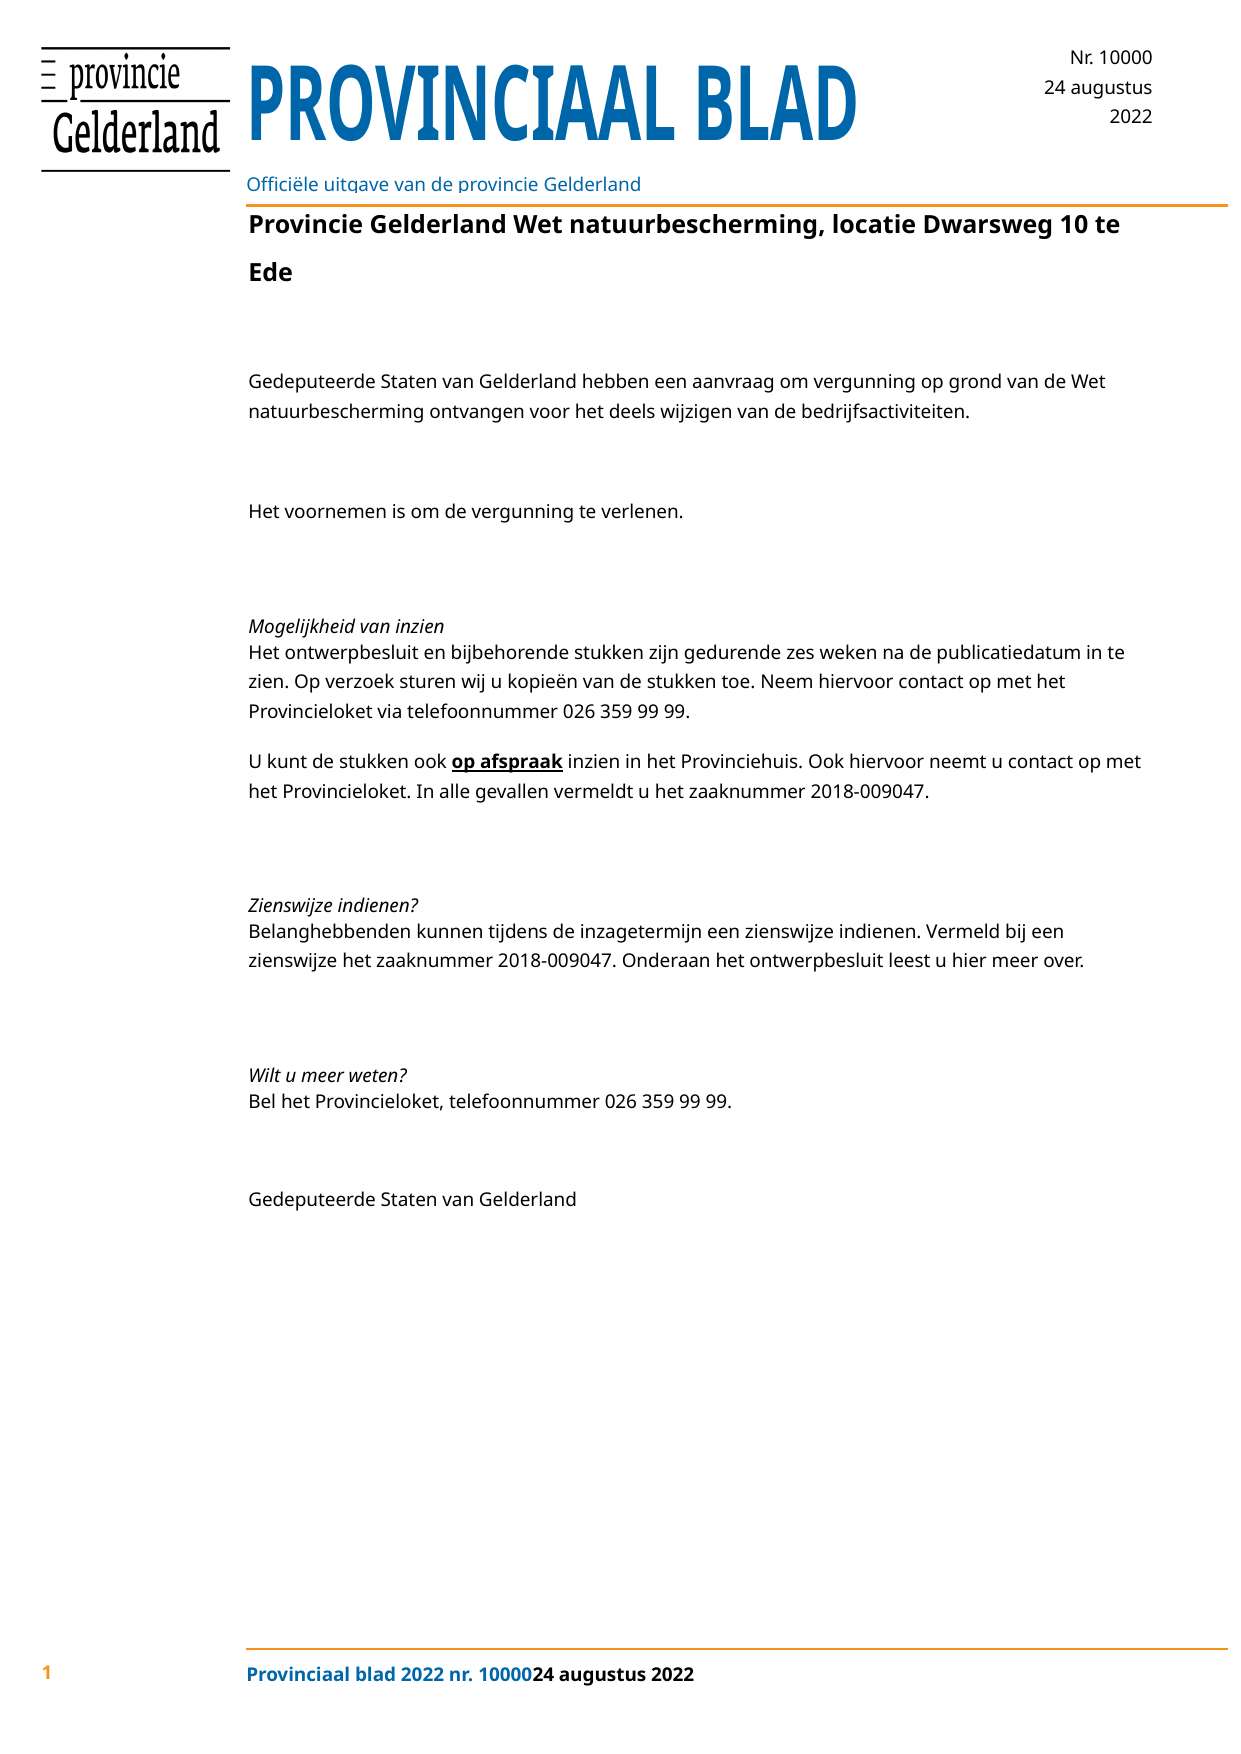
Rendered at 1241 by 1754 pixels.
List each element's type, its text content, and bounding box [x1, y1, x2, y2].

text Provincie Gelderland Wet natuurbescherming, locatie Dwarsweg 10 te Ede [248, 207, 1152, 288]
text Belanghebbenden kunnen tijdens de inzagetermijn een zienswijze indienen. Vermeld bij een zienswijze het zaaknummer 2018-009047. Onderaan het ontwerpbesluit leest u hier meer over. [248, 918, 1152, 973]
text Gedeputeerde Staten van Gelderland [248, 1186, 1152, 1212]
text Het ontwerpbesluit en bijbehorende stukken zijn gedurende zes weken na de publicatiedatum in te zien. Op verzoek sturen wij u kopieën van de stukken toe. Neem hiervoor contact op met het Provincieloket via telefoonnummer 026 359 99 99. [248, 639, 1152, 724]
text Bel het Provincieloket, telefoonnummer 026 359 99 99. [248, 1088, 1152, 1113]
text Gedeputeerde Staten van Gelderland hebben een aanvraag om vergunning op grond van de Wet natuurbescherming ontvangen voor het deels wijzigen van de bedrijfsactiviteiten. [248, 368, 1152, 424]
text Het voornemen is om de vergunning te verlenen. [248, 499, 1152, 524]
text Wilt u meer weten? [248, 1062, 1152, 1088]
picture [41, 47, 231, 172]
text U kunt de stukken ook op afspraak inzien in het Provinciehuis. Ook hiervoor neemt u contact op met het Provincieloket. In alle gevallen vermeldt u het zaaknummer 2018-009047. [248, 748, 1152, 804]
text Zienswijze indienen? [248, 892, 1152, 918]
text Mogelijkheid van inzien [248, 613, 1152, 639]
